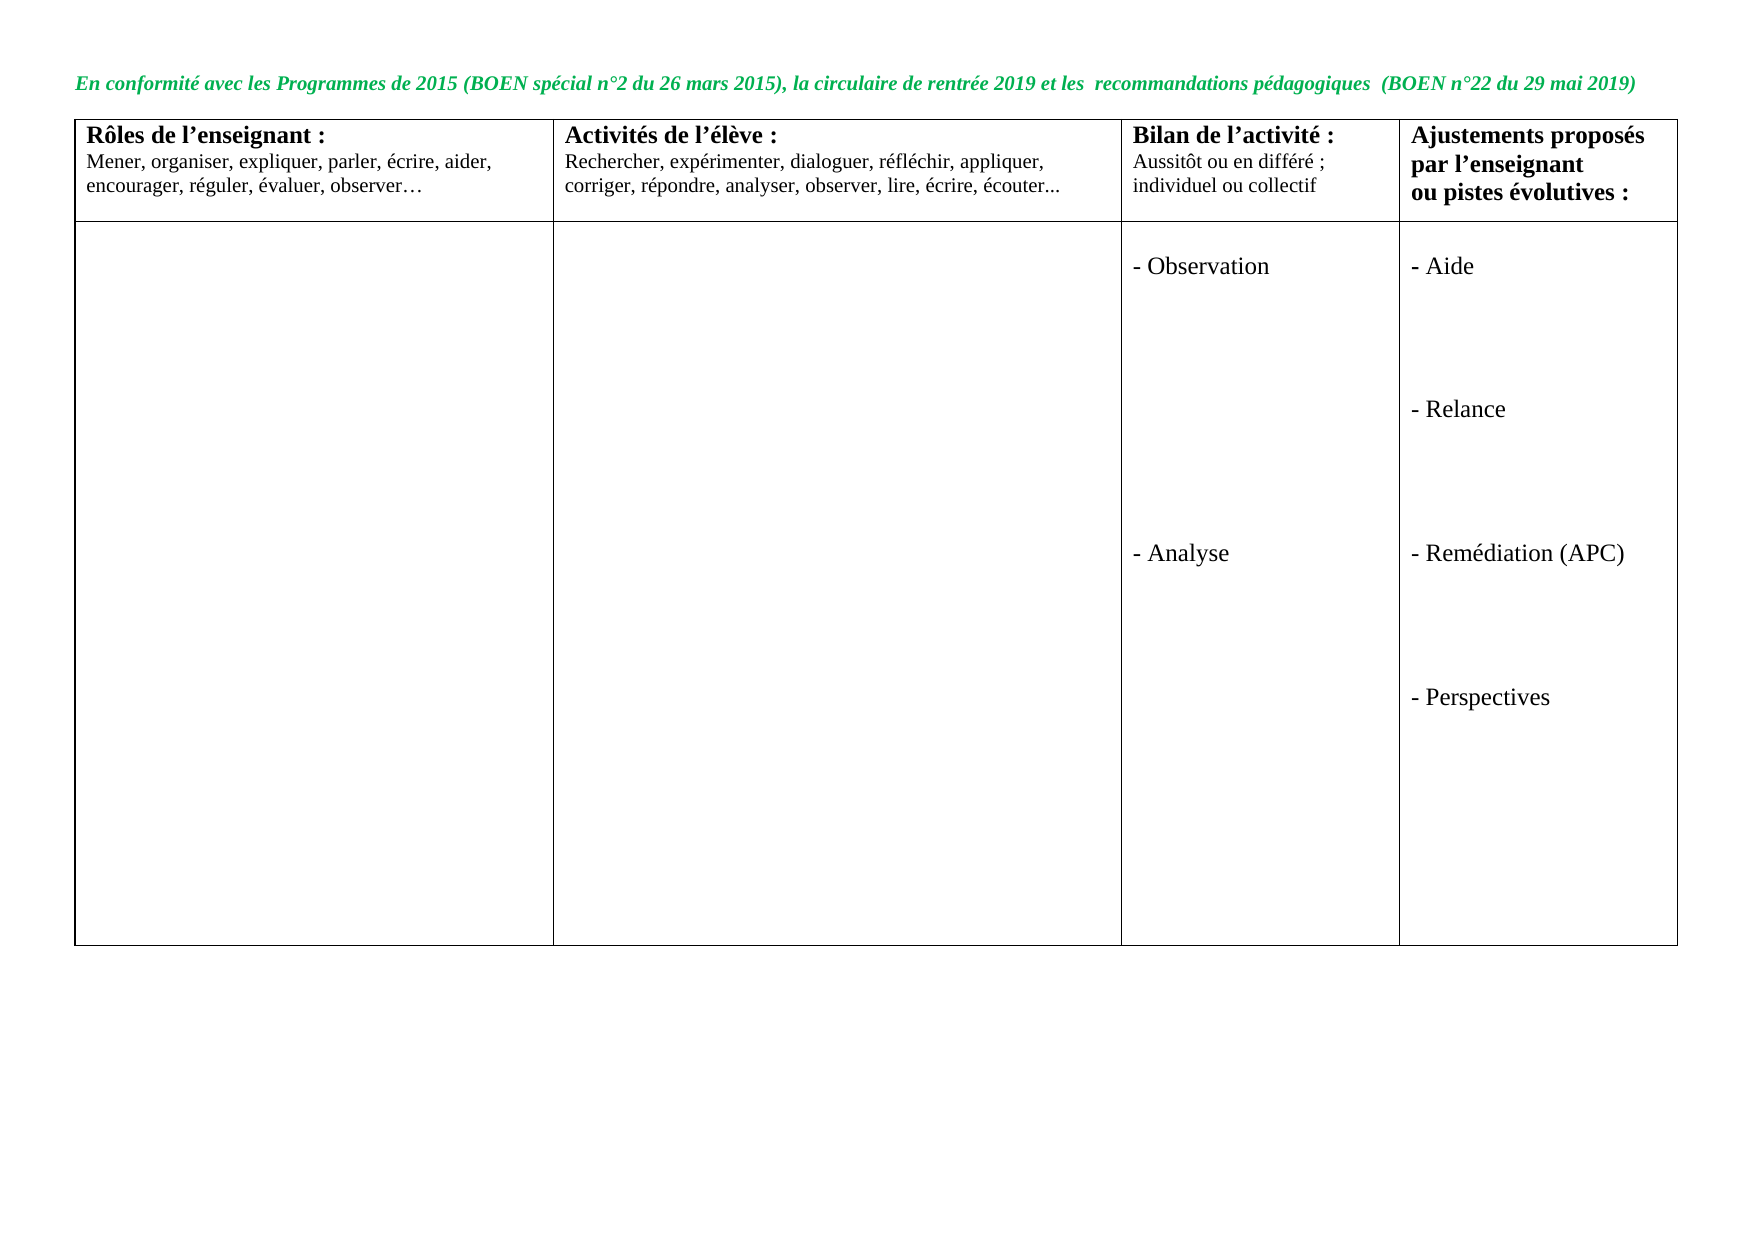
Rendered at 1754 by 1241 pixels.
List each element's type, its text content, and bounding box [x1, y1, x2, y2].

table_header Activités de l’élève : Rechercher, expérimenter, dialoguer, réfléchir, appliquer, corriger, répondre, analyser, observer, lire, écrire, écouter... [554, 120, 1121, 221]
table_header Ajustements proposés par l’enseignant ou pistes évolutives : [1400, 120, 1677, 221]
table_header Rôles de l’enseignant : Mener, organiser, expliquer, parler, écrire, aider, encourager, réguler, évaluer, observer… [76, 120, 553, 221]
table_cell - Aide - Relance - Remédiation (APC) - Perspectives [1400, 222, 1677, 945]
table_cell [76, 222, 553, 945]
table_cell - Observation - Analyse [1122, 222, 1399, 945]
table_cell [554, 222, 1121, 945]
table_header Bilan de l’activité : Aussitôt ou en différé ; individuel ou collectif [1122, 120, 1399, 221]
